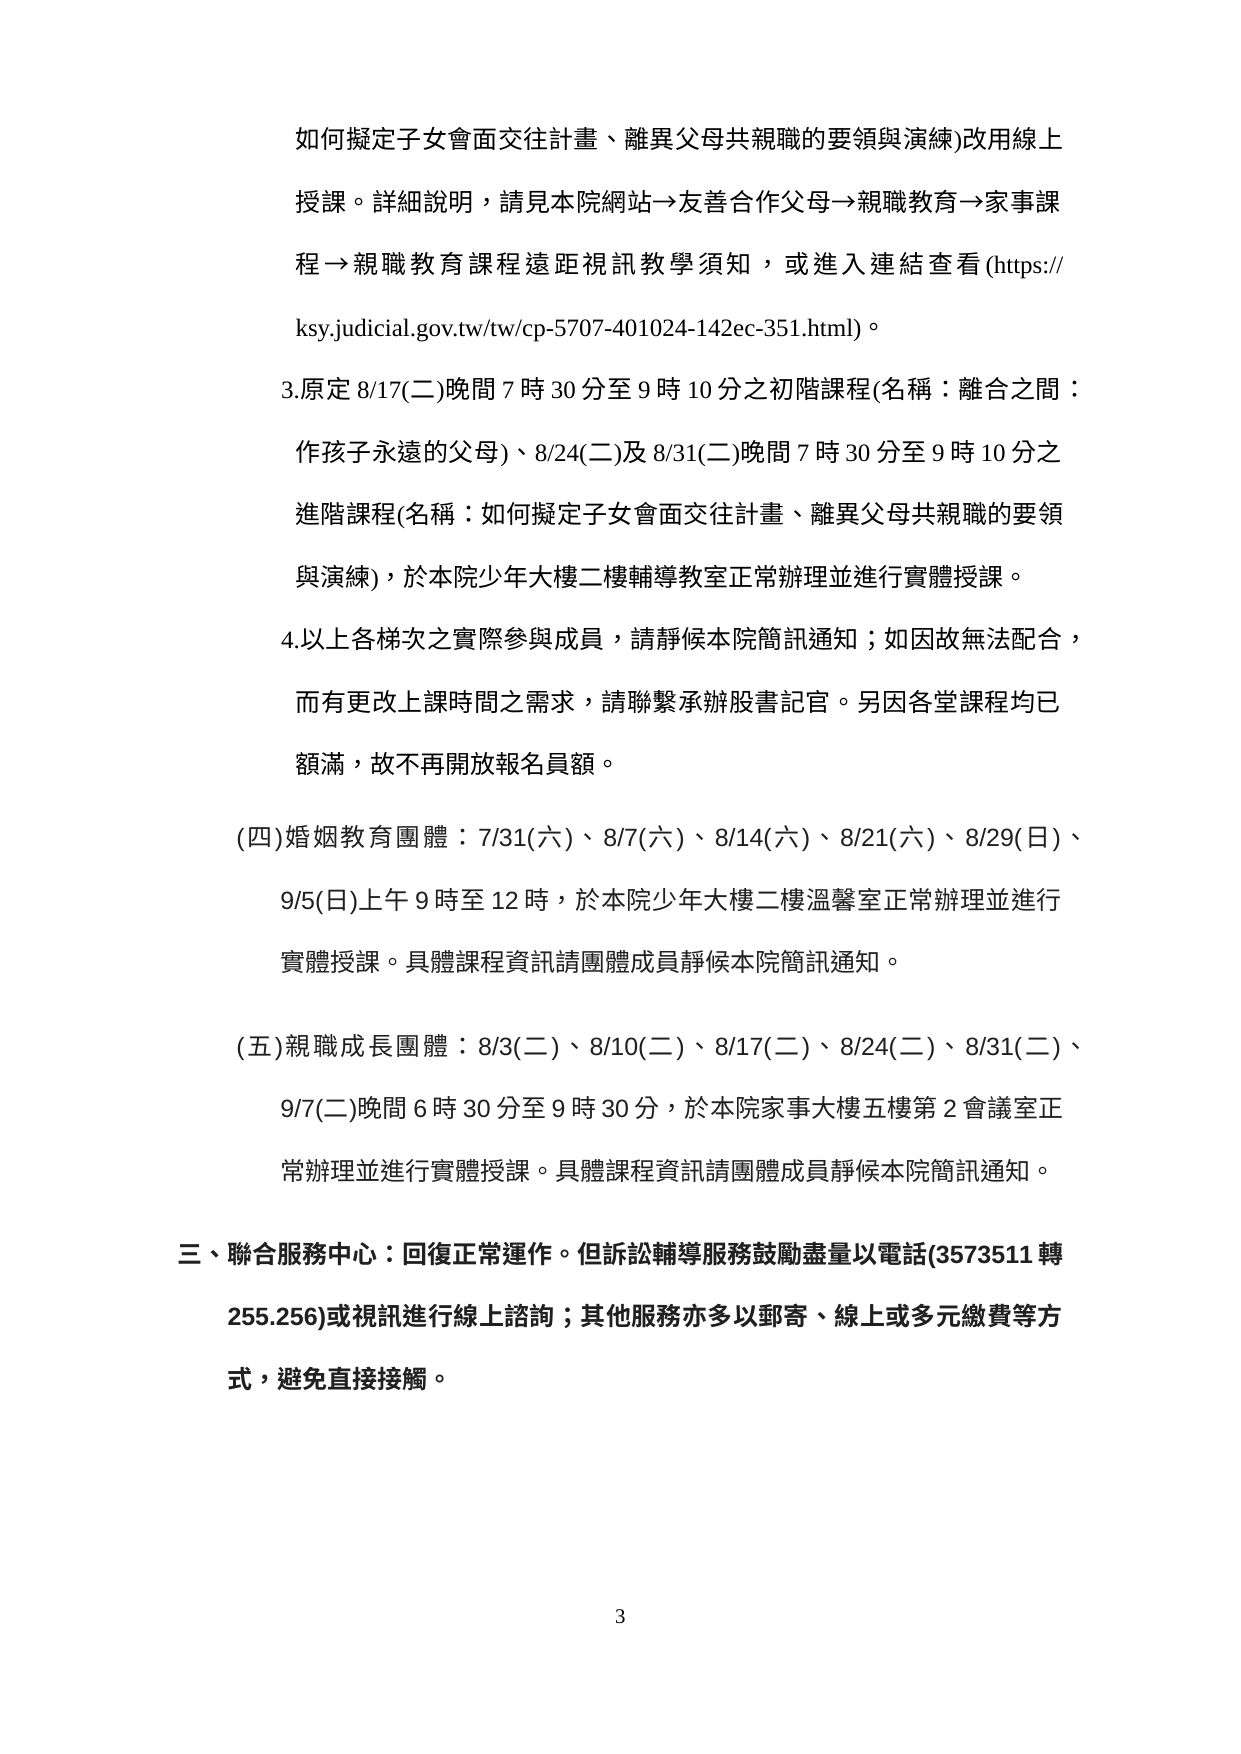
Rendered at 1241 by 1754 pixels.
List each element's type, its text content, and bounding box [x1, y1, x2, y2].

text (四)婚姻教育團體：7/31(六)、8/7(六)、8/14(六)、8/21(六)、8/29(日)、9/5(日)上午9時至12時，於本院少年大樓二樓溫馨室正常辦理並進行實體授課。具體課程資訊請團體成員靜候本院簡訊通知。 [236, 794, 1063, 982]
text 如何擬定子女會面交往計畫、離異父母共親職的要領與演練)改用線上授課。詳細說明，請見本院網站→友善合作父母→親職教育→家事課程→親職教育課程遠距視訊教學須知，或進入連結查看(https://ksy.judicial.gov.tw/tw/cp-5707-401024-142ec-351.html)。 [281, 96, 1063, 346]
text 3.原定8/17(二)晚間7時30分至9時10分之初階課程(名稱：離合之間：作孩子永遠的父母)、8/24(二)及8/31(二)晚間7時30分至9時10分之進階課程(名稱：如何擬定子女會面交往計畫、離異父母共親職的要領與演練)，於本院少年大樓二樓輔導教室正常辦理並進行實體授課。 [281, 346, 1063, 596]
text 三、聯合服務中心：回復正常運作。但訴訟輔導服務鼓勵盡量以電話(3573511轉255.256)或視訊進行線上諮詢；其他服務亦多以郵寄、線上或多元繳費等方式，避免直接接觸。 [177, 1211, 1063, 1398]
text 4.以上各梯次之實際參與成員，請靜候本院簡訊通知；如因故無法配合，而有更改上課時間之需求，請聯繫承辦股書記官。另因各堂課程均已額滿，故不再開放報名員額。 [281, 596, 1063, 784]
text (五)親職成長團體：8/3(二)、8/10(二)、8/17(二)、8/24(二)、8/31(二)、9/7(二)晚間6時30分至9時30分，於本院家事大樓五樓第2會議室正常辦理並進行實體授課。具體課程資訊請團體成員靜候本院簡訊通知。 [236, 1002, 1063, 1190]
